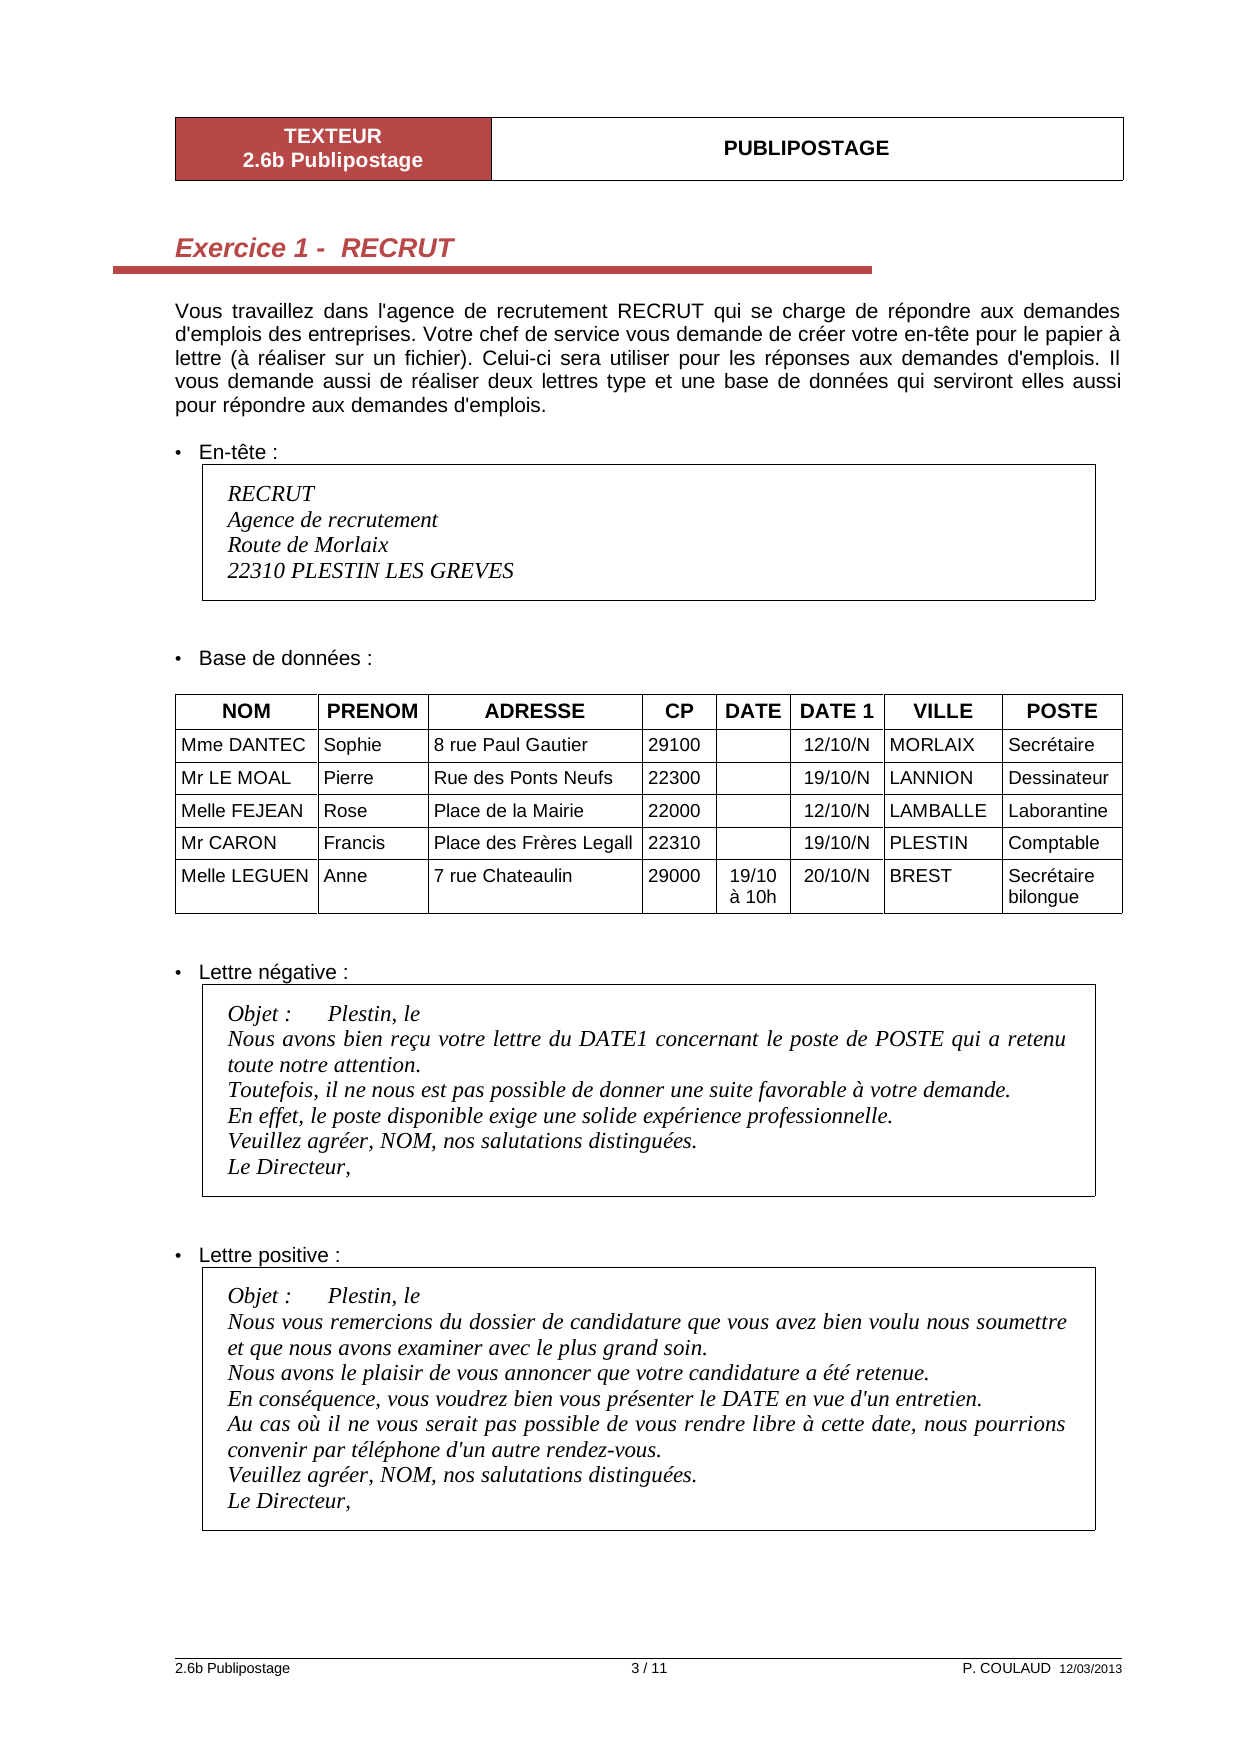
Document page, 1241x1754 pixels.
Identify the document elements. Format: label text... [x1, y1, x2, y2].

table_cell MORLAIX [885, 730, 1002, 762]
text Nous avons le plaisir de vous annoncer que votre candidature a été retenue. [203, 1343, 1095, 1369]
table_cell Mr LE MOAL [176, 763, 317, 794]
text Agence de recrutement [203, 490, 1095, 515]
text RECRUT [203, 465, 1095, 490]
text Le Directeur, [203, 1471, 1095, 1530]
table_header VILLE [885, 695, 1002, 729]
table_cell 29000 [643, 860, 716, 913]
text Nous avons bien reçu votre lettre du DATE1 concernant le poste de POSTE qui a retenu toute notre attention. [203, 1009, 1095, 1060]
table_cell 22310 [643, 828, 716, 859]
table_cell 19/10/N [791, 828, 883, 859]
table_cell 29100 [643, 730, 716, 762]
list Lettre négative : [175, 960, 1122, 984]
list Base de données : [175, 647, 1122, 694]
table_cell Comptable [1003, 828, 1122, 859]
table_cell Rose [319, 795, 428, 827]
text Toutefois, il ne nous est pas possible de donner une suite favorable à votre demande. [203, 1060, 1095, 1086]
table_cell [717, 763, 790, 794]
table_cell 22000 [643, 795, 716, 827]
text En effet, le poste disponible exige une solide expérience professionnelle. [203, 1086, 1095, 1111]
table_cell Secrétaire bilongue [1003, 860, 1122, 913]
table_cell 8 rue Paul Gautier [429, 730, 642, 762]
text 22310 PLESTIN LES GREVES [203, 541, 1095, 600]
table_cell Melle LEGUEN [176, 860, 317, 913]
table_cell [717, 828, 790, 859]
list Lettre positive : [175, 1243, 1122, 1267]
table_header DATE 1 [791, 695, 883, 729]
table_cell Laborantine [1003, 795, 1122, 827]
table_cell Place des Frères Legall [429, 828, 642, 859]
table_header PRENOM [319, 695, 428, 729]
table_cell 7 rue Chateaulin [429, 860, 642, 913]
table_cell PLESTIN [885, 828, 1002, 859]
table_cell Melle FEJEAN [176, 795, 317, 827]
text Le Directeur, [203, 1137, 1095, 1196]
table_header DATE [717, 695, 790, 729]
table_cell Place de la Mairie [429, 795, 642, 827]
table_cell 12/10/N [791, 730, 883, 762]
subtitle RECRUT [112, 230, 872, 274]
table_header POSTE [1003, 695, 1122, 729]
table_cell Mme DANTEC [176, 730, 317, 762]
table_cell Sophie [319, 730, 428, 762]
table_cell BREST [885, 860, 1002, 913]
table_cell 19/10/N [791, 763, 883, 794]
table_cell 20/10/N [791, 860, 883, 913]
table_header PUBLIPOSTAGE [492, 118, 1123, 180]
table_cell [717, 730, 790, 762]
text Veuillez agréer, NOM, nos salutations distinguées. [203, 1445, 1095, 1471]
table_cell Secrétaire [1003, 730, 1122, 762]
text Objet : Plestin, le [203, 985, 1095, 1009]
table_header CP [643, 695, 716, 729]
table_cell Rue des Ponts Neufs [429, 763, 642, 794]
text Au cas où il ne vous serait pas possible de vous rendre libre à cette date, nous pourrions convenir par téléphone d'un autre rendez-vous. [203, 1394, 1095, 1445]
table_cell 22300 [643, 763, 716, 794]
text Objet : Plestin, le [203, 1268, 1095, 1292]
text Nous vous remercions du dossier de candidature que vous avez bien voulu nous soumettre et que nous avons examiner avec le plus grand soin. [203, 1292, 1095, 1343]
list En-tête : [175, 441, 1122, 464]
table_cell Pierre [319, 763, 428, 794]
table_cell LAMBALLE [885, 795, 1002, 827]
table_cell Mr CARON [176, 828, 317, 859]
table_header NOM [176, 695, 317, 729]
table_cell Francis [319, 828, 428, 859]
table_cell 19/10 à 10h [717, 860, 790, 913]
text Veuillez agréer, NOM, nos salutations distinguées. [203, 1111, 1095, 1137]
text En conséquence, vous voudrez bien vous présenter le DATE en vue d'un entretien. [203, 1369, 1095, 1394]
table_header ADRESSE [429, 695, 642, 729]
table_cell LANNION [885, 763, 1002, 794]
text Route de Morlaix [203, 515, 1095, 541]
text Vous travaillez dans l'agence de recrutement RECRUT qui se charge de répondre aux demandes d'emplois des entreprises. Votre chef de service vous demande de créer votre en-tête pour le papier à lettre (à réaliser sur un fichier). Celui-ci sera utiliser pour les réponses aux demandes d'emplois. Il vous demande aussi de réaliser deux lettres type et une base de données qui serviront elles aussi pour répondre aux demandes d'emplois. [175, 299, 1122, 417]
table_cell 12/10/N [791, 795, 883, 827]
table_cell Dessinateur [1003, 763, 1122, 794]
table_cell [717, 795, 790, 827]
table_cell Anne [319, 860, 428, 913]
